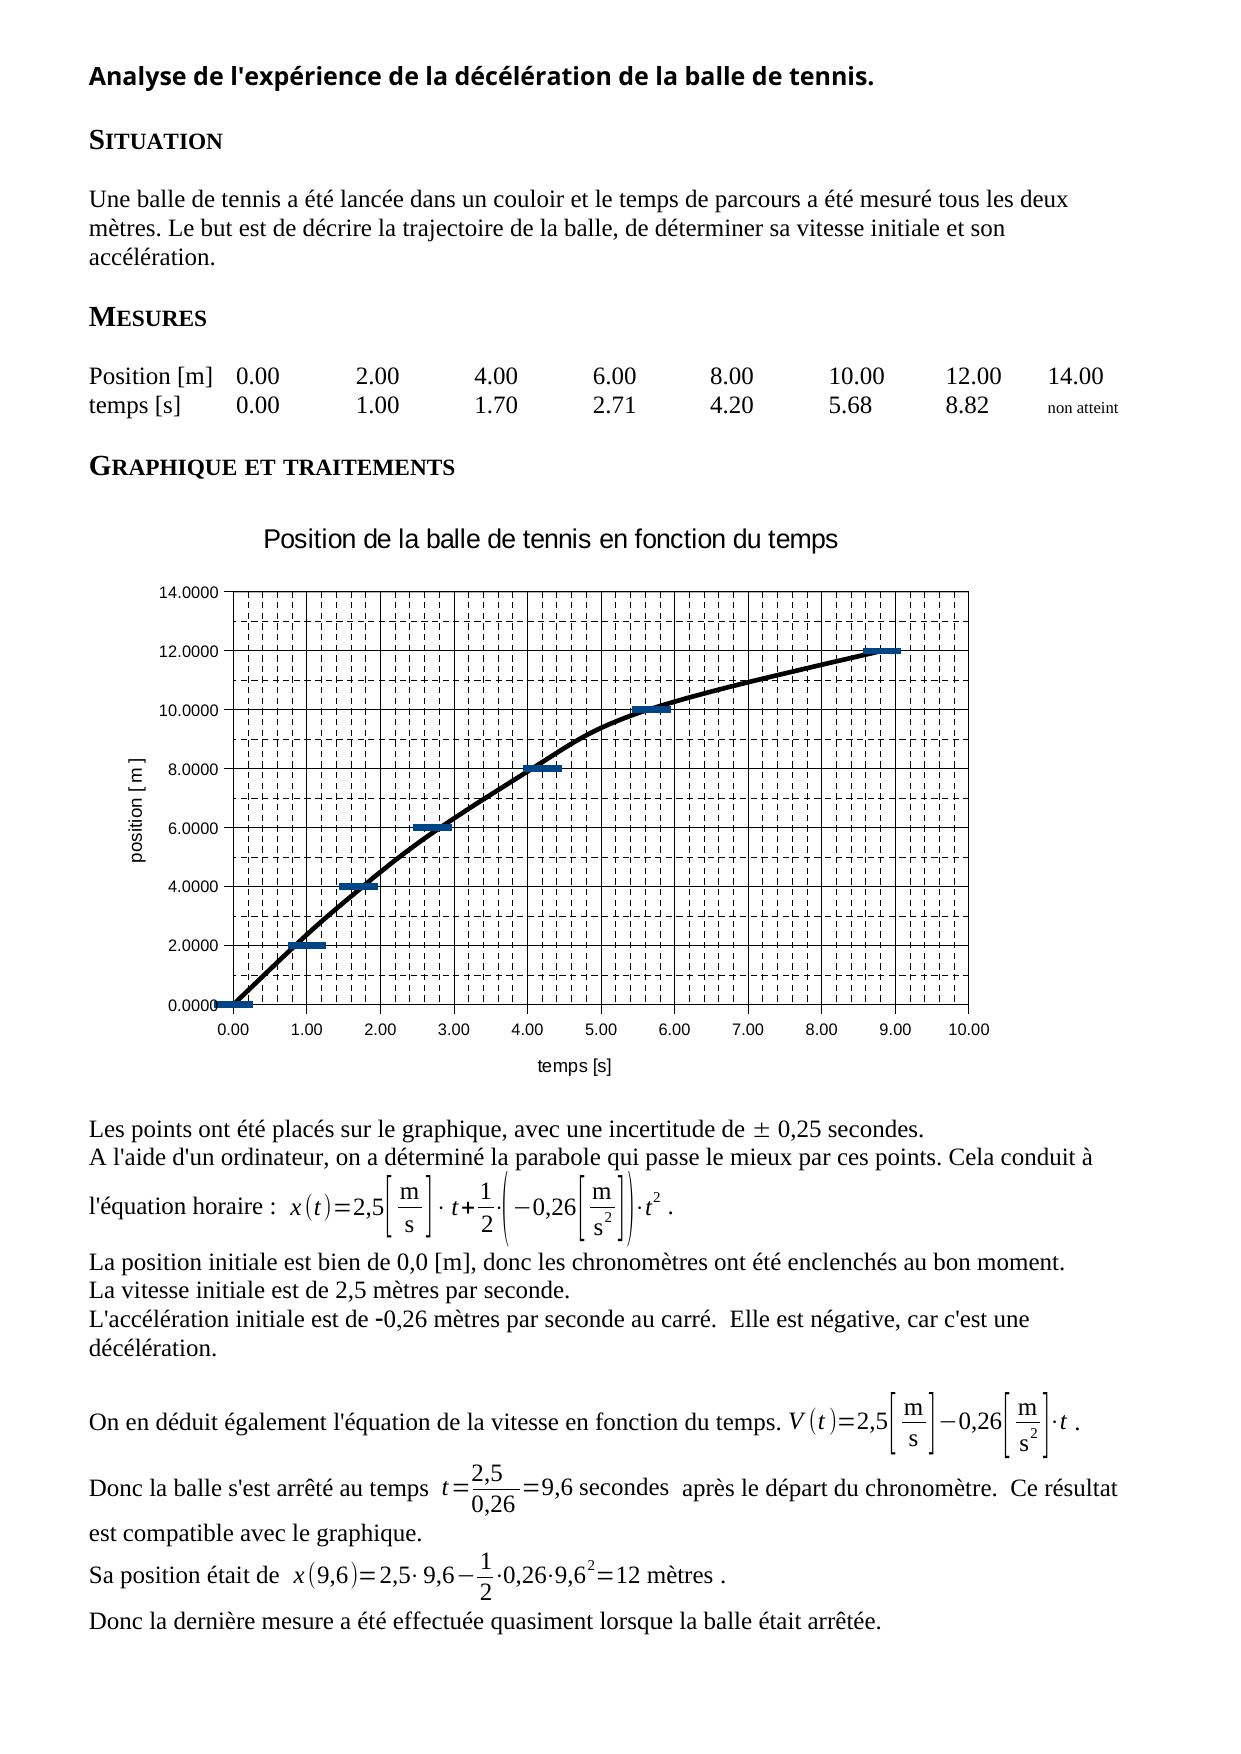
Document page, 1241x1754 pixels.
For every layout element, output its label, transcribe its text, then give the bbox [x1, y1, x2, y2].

text Sa position était de . [89, 1547, 1122, 1606]
text A l'aide d'un ordinateur, on a déterminé la parabole qui passe le mieux par ces points. Cela conduit à l'équation horaire : . [89, 1142, 1122, 1247]
text La position initiale est bien de 0,0 [m], donc les chronomètres ont été enclenchés au bon moment. [89, 1247, 1122, 1276]
subtitle Mesures [89, 299, 1122, 333]
text La vitesse initiale est de 2,5 mètres par seconde. [89, 1276, 1122, 1304]
text Les points ont été placés sur le graphique, avec une incertitude de  0,25 secondes. [89, 1114, 1122, 1142]
text L'accélération initiale est de 0,26 mètres par seconde au carré. Elle est négative, car c'est une décélération. [89, 1304, 1122, 1362]
text Une balle de tennis a été lancée dans un couloir et le temps de parcours a été mesuré tous les deux mètres. Le but est de décrire la trajectoire de la balle, de déterminer sa vitesse initiale et son accélération. [89, 184, 1122, 270]
text Donc la balle s'est arrêté au temps après le départ du chronomètre. Ce résultat est compatible avec le graphique. [89, 1459, 1122, 1547]
text Donc la dernière mesure a été effectuée quasiment lorsque la balle était arrêtée. [89, 1606, 1122, 1635]
subtitle Graphique et traitements [89, 448, 1122, 481]
text On en déduit également l'équation de la vitesse en fonction du temps.. [89, 1391, 1122, 1459]
text temps [s] 0.00 1.00 1.70 2.71 4.20 5.68 8.82 non atteint [89, 390, 1122, 419]
subtitle Situation [89, 122, 1122, 155]
text Position [m] 0.00 2.00 4.00 6.00 8.00 10.00 12.00 14.00 [89, 361, 1122, 390]
